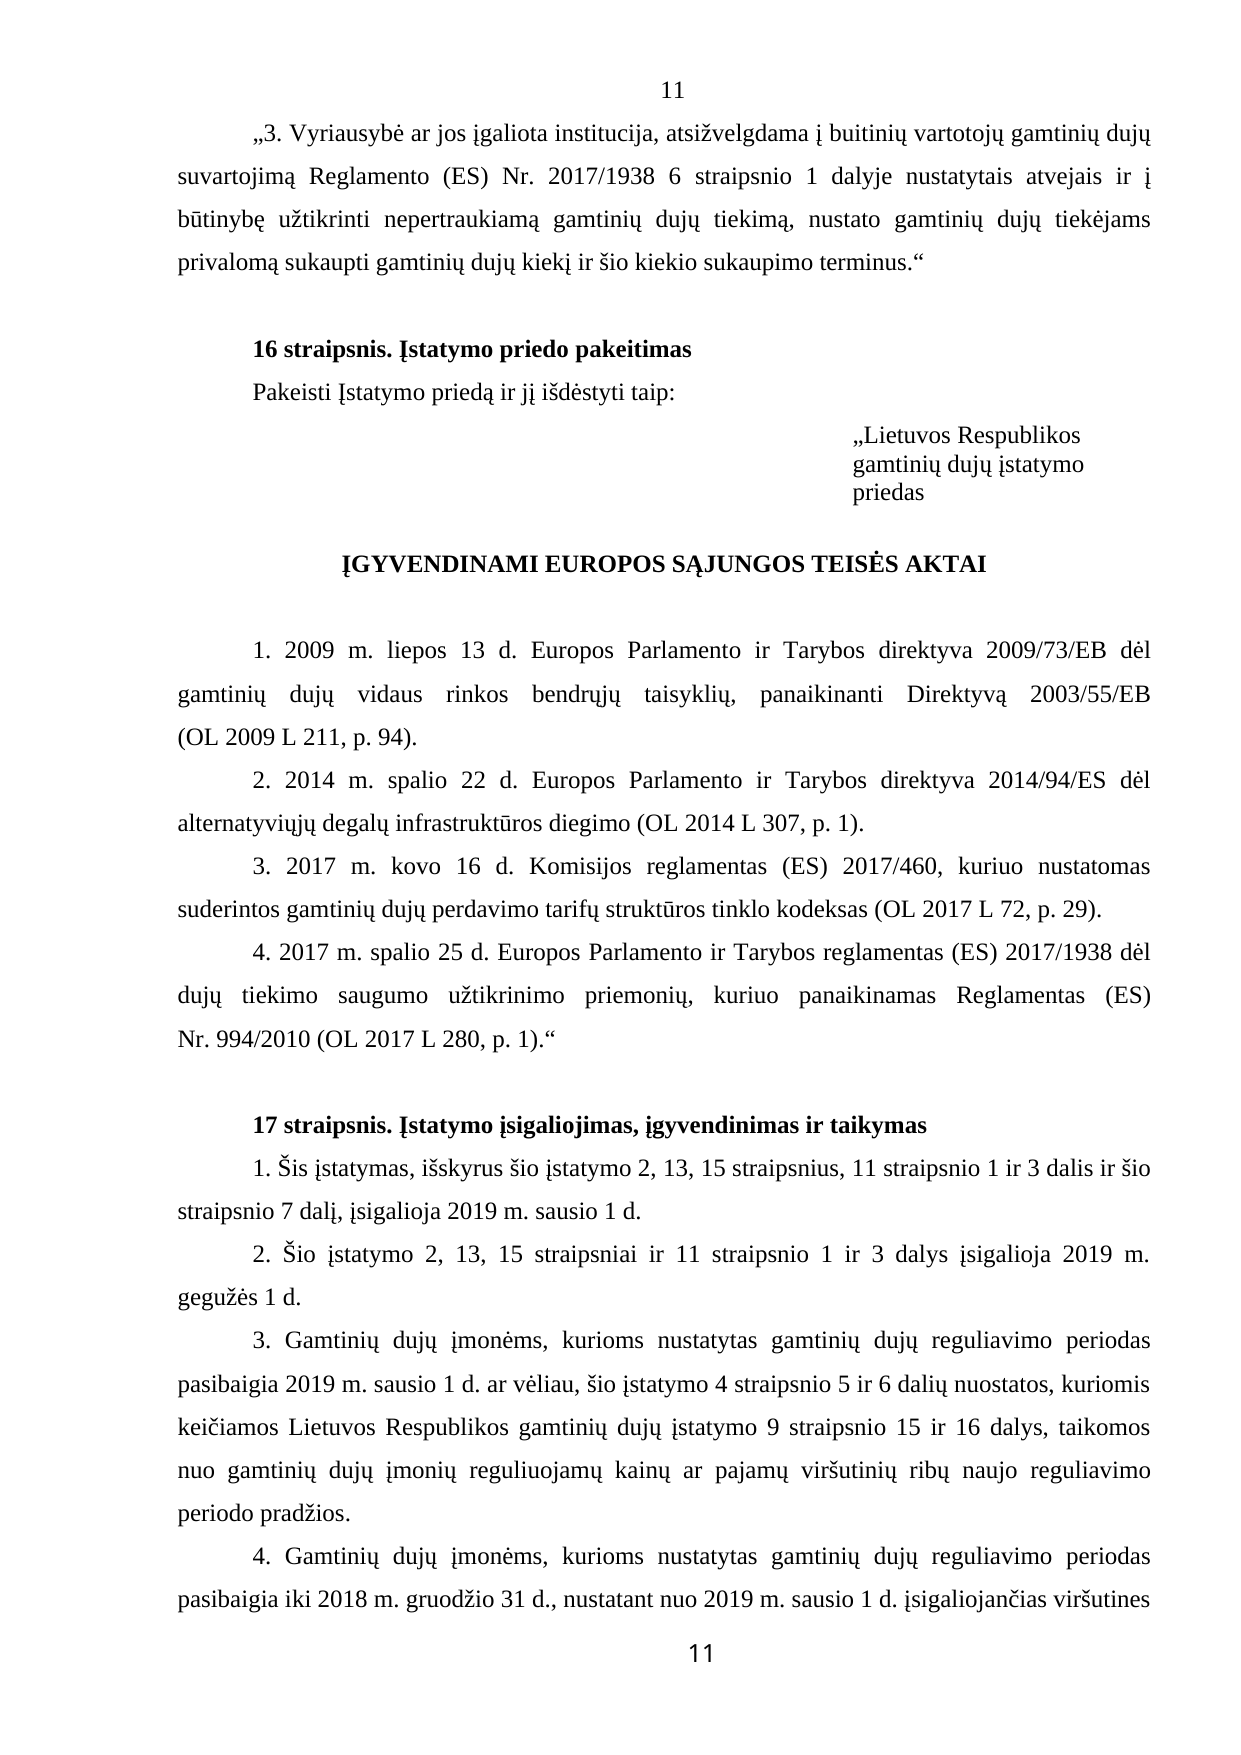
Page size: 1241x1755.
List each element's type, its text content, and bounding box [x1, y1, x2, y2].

text gamtinių dujų įstatymo [177, 449, 1152, 477]
text 17 straipsnis. Įstatymo įsigaliojimas, įgyvendinimas ir taikymas [177, 1110, 1152, 1139]
text 2. 2014 m. spalio 22 d. Europos Parlamento ir Tarybos direktyva 2014/94/ES dėl alternatyviųjų degalų infrastruktūros diegimo (OL 2014 L 307, p. 1). [177, 765, 1152, 837]
text 16 straipsnis. Įstatymo priedo pakeitimas [177, 334, 1152, 362]
text 1. 2009 m. liepos 13 d. Europos Parlamento ir Tarybos direktyva 2009/73/EB dėl gamtinių dujų vidaus rinkos bendrųjų taisyklių, panaikinanti Direktyvą 2003/55/EB (OL 2009 L 211, p. 94). [177, 636, 1152, 751]
text Pakeisti Įstatymo priedą ir jį išdėstyti taip: [177, 377, 1152, 406]
text „Lietuvos Respublikos [177, 420, 1152, 449]
text ĮGYVENDINAMI EUROPOS SĄJUNGOS TEISĖS AKTAI [177, 549, 1152, 578]
text priedas [177, 477, 1152, 506]
text 2. Šio įstatymo 2, 13, 15 straipsniai ir 11 straipsnio 1 ir 3 dalys įsigalioja 2019 m. gegužės 1 d. [177, 1239, 1152, 1311]
text 3. Gamtinių dujų įmonėms, kurioms nustatytas gamtinių dujų reguliavimo periodas pasibaigia 2019 m. sausio 1 d. ar vėliau, šio įstatymo 4 straipsnio 5 ir 6 dalių nuostatos, kuriomis keičiamos Lietuvos Respublikos gamtinių dujų įstatymo 9 straipsnio 15 ir 16 dalys, taikomos nuo gamtinių dujų įmonių reguliuojamų kainų ar pajamų viršutinių ribų naujo reguliavimo periodo pradžios. [177, 1326, 1152, 1527]
text 4. Gamtinių dujų įmonėms, kurioms nustatytas gamtinių dujų reguliavimo periodas pasibaigia iki 2018 m. gruodžio 31 d., nustatant nuo 2019 m. sausio 1 d. įsigaliojančias viršutines [177, 1541, 1152, 1613]
text 3. 2017 m. kovo 16 d. Komisijos reglamentas (ES) 2017/460, kuriuo nustatomas suderintos gamtinių dujų perdavimo tarifų struktūros tinklo kodeksas (OL 2017 L 72, p. 29). [177, 851, 1152, 923]
text 4. 2017 m. spalio 25 d. Europos Parlamento ir Tarybos reglamentas (ES) 2017/1938 dėl dujų tiekimo saugumo užtikrinimo priemonių, kuriuo panaikinamas Reglamentas (ES) Nr. 994/2010 (OL 2017 L 280, p. 1).“ [177, 937, 1152, 1052]
text „3. Vyriausybė ar jos įgaliota institucija, atsižvelgdama į buitinių vartotojų gamtinių dujų suvartojimą Reglamento (ES) Nr. 2017/1938 6 straipsnio 1 dalyje nustatytais atvejais ir į būtinybę užtikrinti nepertraukiamą gamtinių dujų tiekimą, nustato gamtinių dujų tiekėjams privalomą sukaupti gamtinių dujų kiekį ir šio kiekio sukaupimo terminus.“ [177, 118, 1152, 276]
text 1. Šis įstatymas, išskyrus šio įstatymo 2, 13, 15 straipsnius, 11 straipsnio 1 ir 3 dalis ir šio straipsnio 7 dalį, įsigalioja 2019 m. sausio 1 d. [177, 1153, 1152, 1225]
